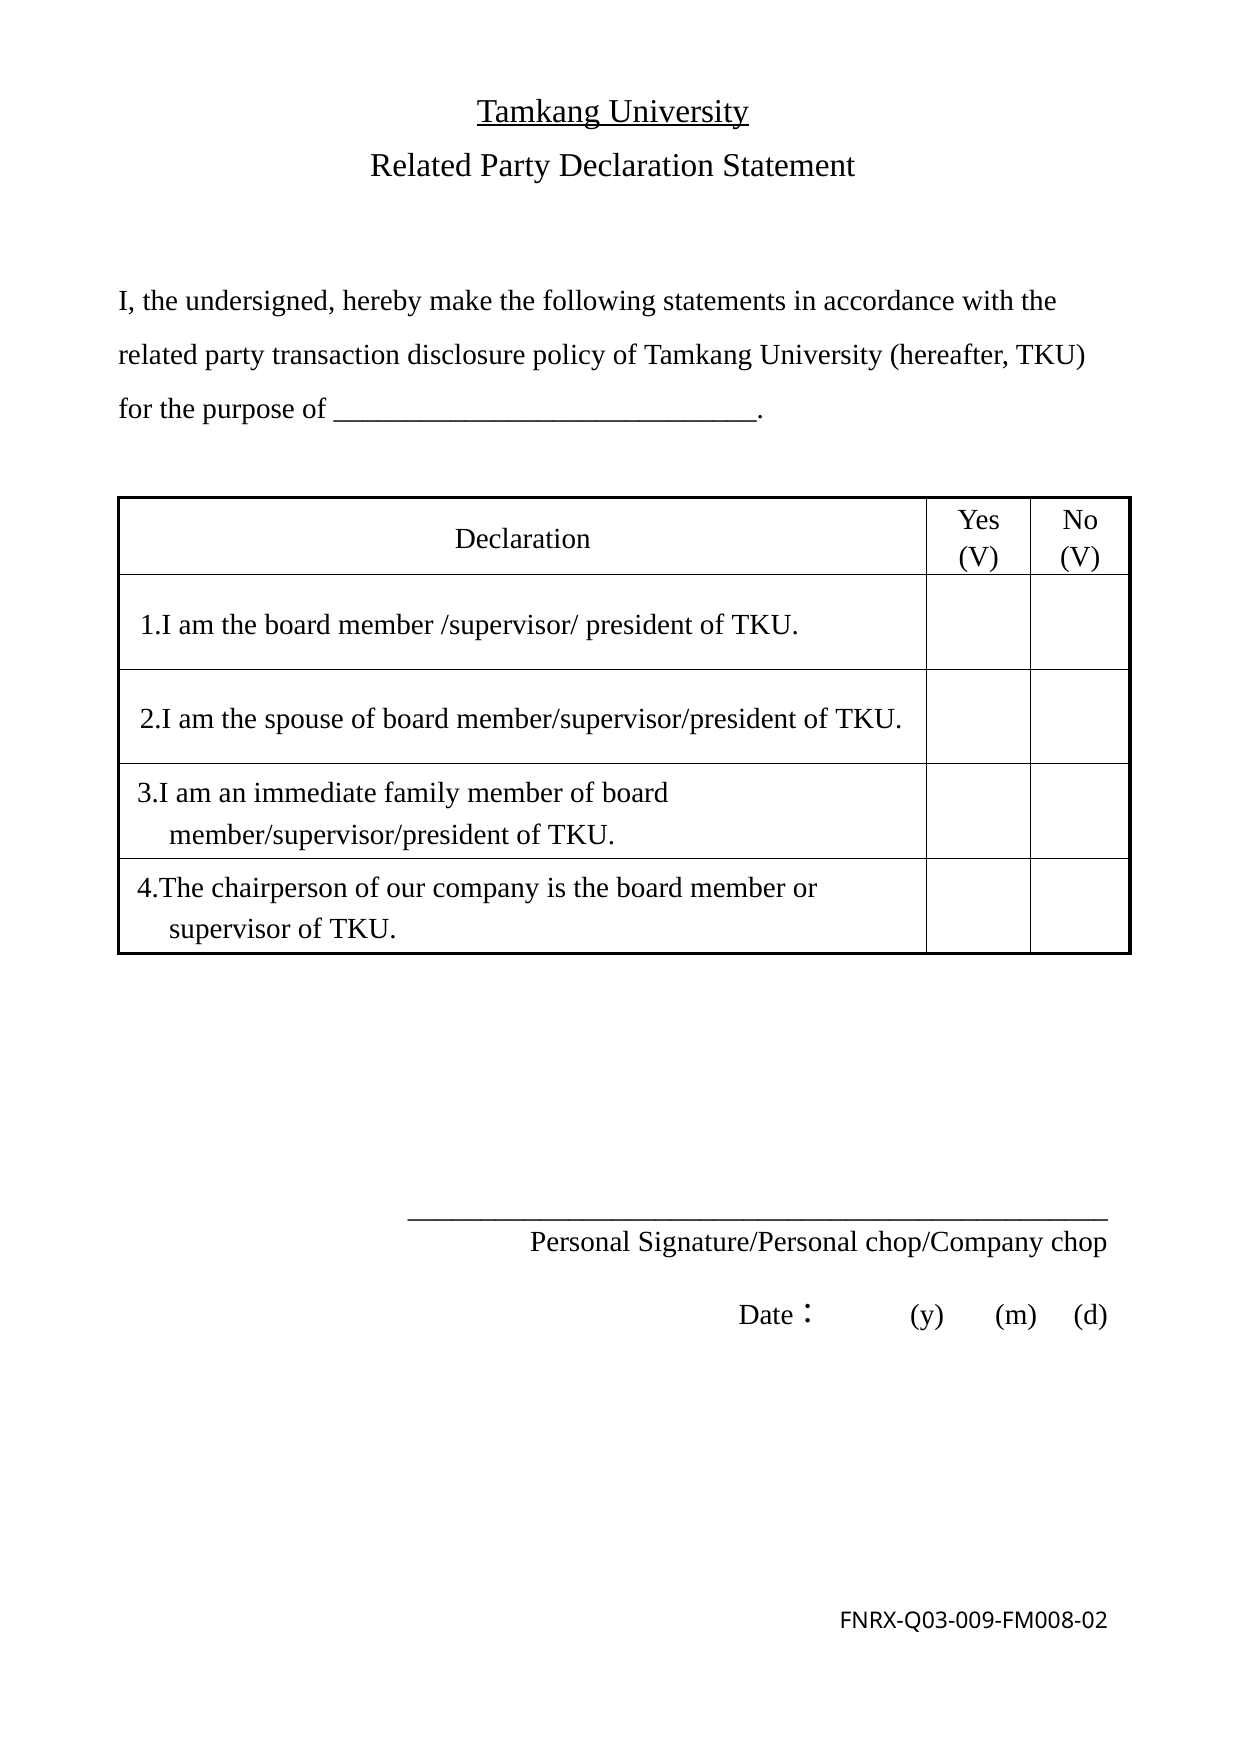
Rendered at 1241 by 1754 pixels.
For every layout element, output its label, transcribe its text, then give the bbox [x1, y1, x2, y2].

table_cell [1031, 575, 1128, 669]
table_header Declaration [120, 499, 926, 574]
table_cell 1.I am the board member /supervisor/ president of TKU. [120, 575, 926, 669]
text Personal Signature/Personal chop/Company chop [118, 1224, 1107, 1257]
table_cell [927, 575, 1030, 669]
table_cell 2.I am the spouse of board member/supervisor/president of TKU. [120, 670, 926, 763]
table_cell [1031, 859, 1128, 952]
table_cell [927, 670, 1030, 763]
text I, the undersigned, hereby make the following statements in accordance with the related party transaction disclosure policy of Tamkang University (hereafter, TKU) for the purpose of _____________________________. [118, 267, 1107, 429]
table_cell 4.The chairperson of our company is the board member or supervisor of TKU. [120, 859, 926, 952]
table_header Yes (V) [927, 499, 1030, 574]
table_cell 3.I am an immediate family member of board member/supervisor/president of TKU. [120, 764, 926, 858]
text Tamkang University [118, 89, 1107, 130]
table_cell [1031, 764, 1128, 858]
text Date： (y) (m) (d) [118, 1291, 1107, 1333]
table_cell [927, 764, 1030, 858]
table_cell [927, 859, 1030, 952]
table_header No (V) [1031, 499, 1128, 574]
table_cell [1031, 670, 1128, 763]
text Related Party Declaration Statement [118, 143, 1107, 184]
text ________________________________________________ [118, 1190, 1107, 1224]
